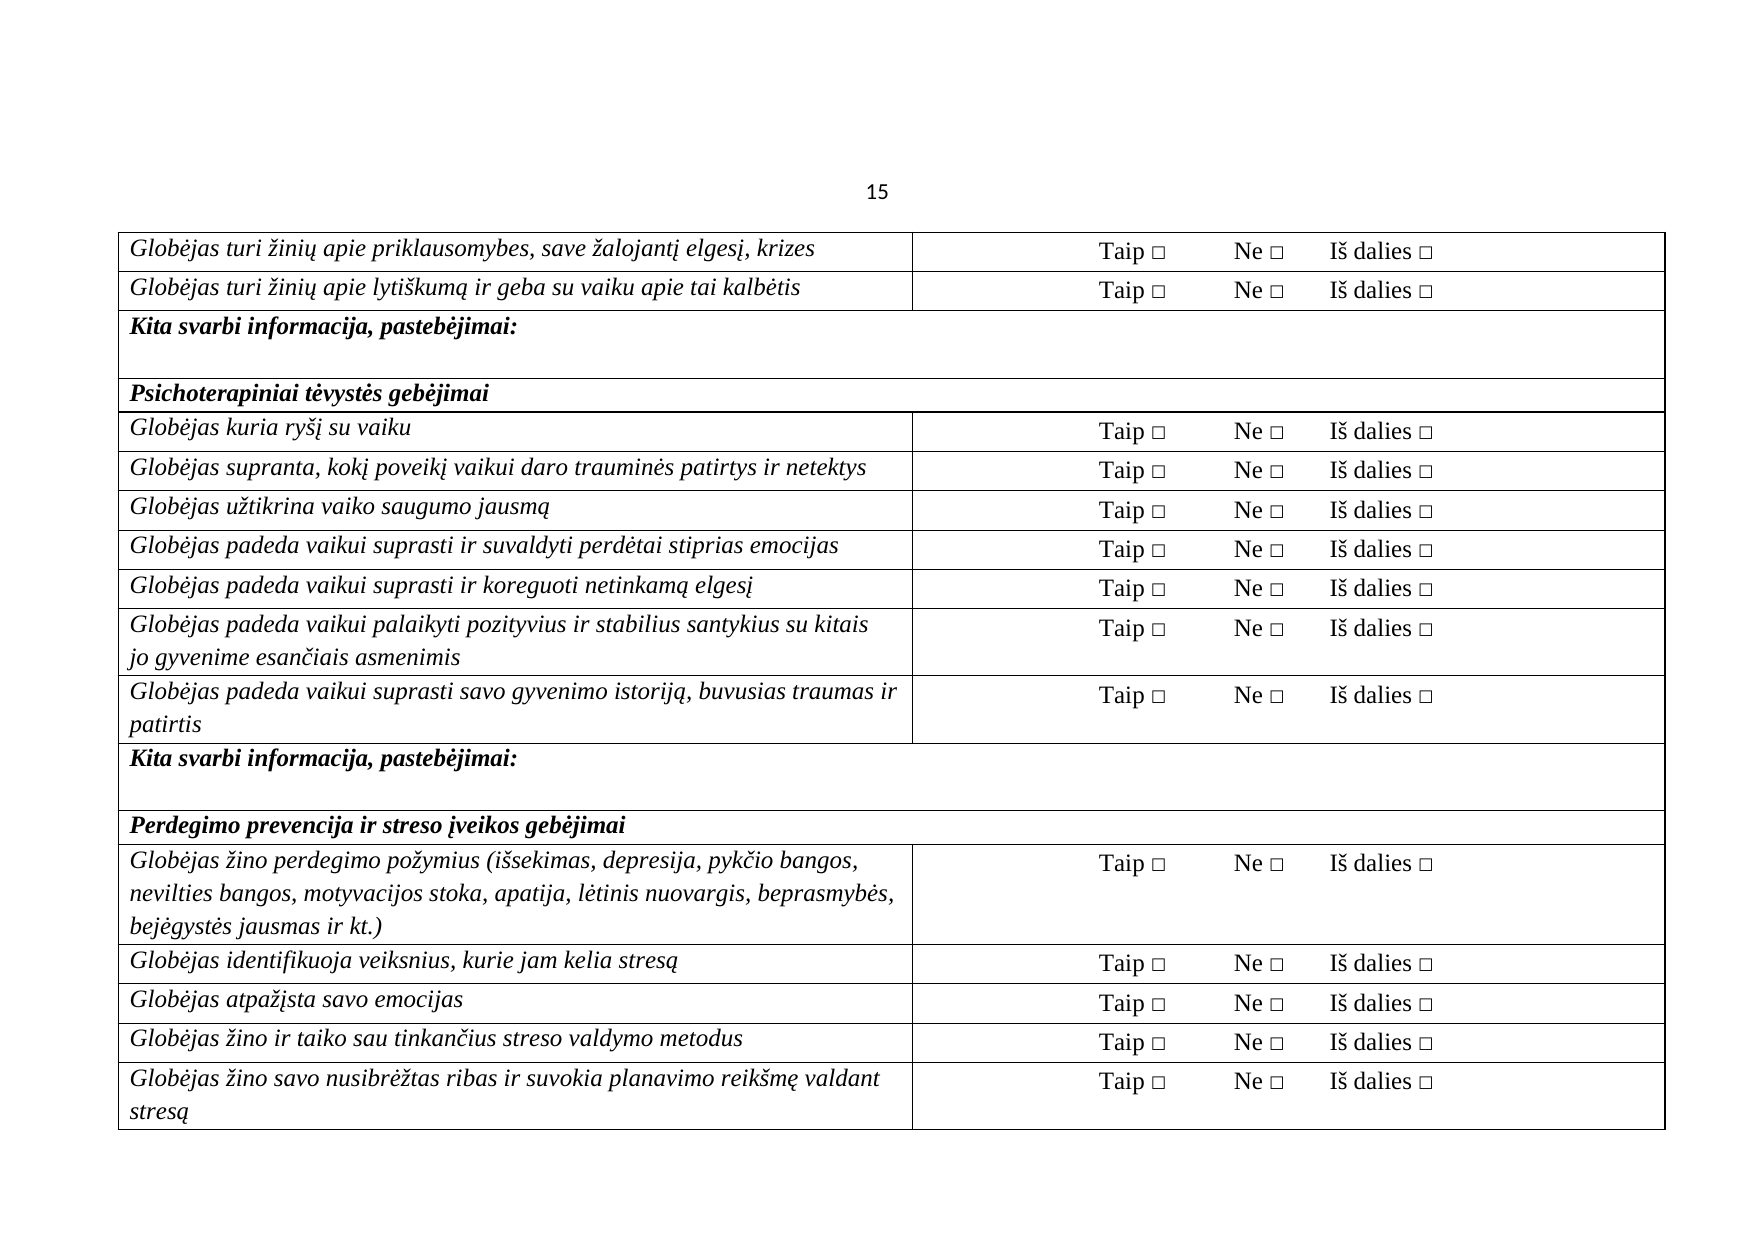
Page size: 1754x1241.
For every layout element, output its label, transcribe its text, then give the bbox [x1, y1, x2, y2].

table_cell Taip ☐ Ne ☐ Iš dalies ☐ [913, 413, 1664, 451]
table_cell Taip ☐ Ne ☐ Iš dalies ☐ [913, 1063, 1664, 1129]
table_cell Taip ☐ Ne ☐ Iš dalies ☐ [913, 845, 1664, 944]
table_cell Globėjas žino savo nusibrėžtas ribas ir suvokia planavimo reikšmę valdant stresą [119, 1063, 912, 1129]
table_cell Taip ☐ Ne ☐ Iš dalies ☐ [913, 272, 1664, 310]
table_cell Globėjas padeda vaikui suprasti savo gyvenimo istoriją, buvusias traumas ir patirtis [119, 676, 912, 742]
table_cell Globėjas atpažįsta savo emocijas [119, 984, 912, 1022]
table_cell Taip ☐ Ne ☐ Iš dalies ☐ [913, 570, 1664, 608]
table_cell Globėjas kuria ryšį su vaiku [119, 413, 912, 451]
table_cell Perdegimo prevencija ir streso įveikos gebėjimai [119, 811, 1664, 844]
table_cell Globėjas supranta, kokį poveikį vaikui daro trauminės patirtys ir netektys [119, 452, 912, 490]
table_cell Globėjas žino ir taiko sau tinkančius streso valdymo metodus [119, 1024, 912, 1062]
table_cell Taip ☐ Ne ☐ Iš dalies ☐ [913, 1024, 1664, 1062]
table_cell Taip ☐ Ne ☐ Iš dalies ☐ [913, 452, 1664, 490]
table_cell Globėjas padeda vaikui suprasti ir suvaldyti perdėtai stiprias emocijas [119, 531, 912, 569]
table_cell Taip ☐ Ne ☐ Iš dalies ☐ [913, 531, 1664, 569]
table_cell Kita svarbi informacija, pastebėjimai: [119, 311, 1664, 377]
table_cell Taip ☐ Ne ☐ Iš dalies ☐ [913, 233, 1664, 271]
table_cell Globėjas turi žinių apie lytiškumą ir geba su vaiku apie tai kalbėtis [119, 272, 912, 310]
table_cell Globėjas identifikuoja veiksnius, kurie jam kelia stresą [119, 945, 912, 983]
table_cell Globėjas padeda vaikui palaikyti pozityvius ir stabilius santykius su kitais jo gyvenime esančiais asmenimis [119, 609, 912, 675]
table_cell Globėjas padeda vaikui suprasti ir koreguoti netinkamą elgesį [119, 570, 912, 608]
table_cell Taip ☐ Ne ☐ Iš dalies ☐ [913, 984, 1664, 1022]
table_cell Taip ☐ Ne ☐ Iš dalies ☐ [913, 945, 1664, 983]
table_cell Psichoterapiniai tėvystės gebėjimai [119, 379, 1664, 411]
table_cell Taip ☐ Ne ☐ Iš dalies ☐ [913, 609, 1664, 675]
table_cell Kita svarbi informacija, pastebėjimai: [119, 744, 1664, 809]
table_cell Globėjas užtikrina vaiko saugumo jausmą [119, 491, 912, 529]
table_cell Taip ☐ Ne ☐ Iš dalies ☐ [913, 491, 1664, 529]
table_cell Globėjas žino perdegimo požymius (išsekimas, depresija, pykčio bangos, nevilties bangos, motyvacijos stoka, apatija, lėtinis nuovargis, beprasmybės, bejėgystės jausmas ir kt.) [119, 845, 912, 944]
table_cell Globėjas turi žinių apie priklausomybes, save žalojantį elgesį, krizes [119, 233, 912, 271]
table_cell Taip ☐ Ne ☐ Iš dalies ☐ [913, 676, 1664, 742]
